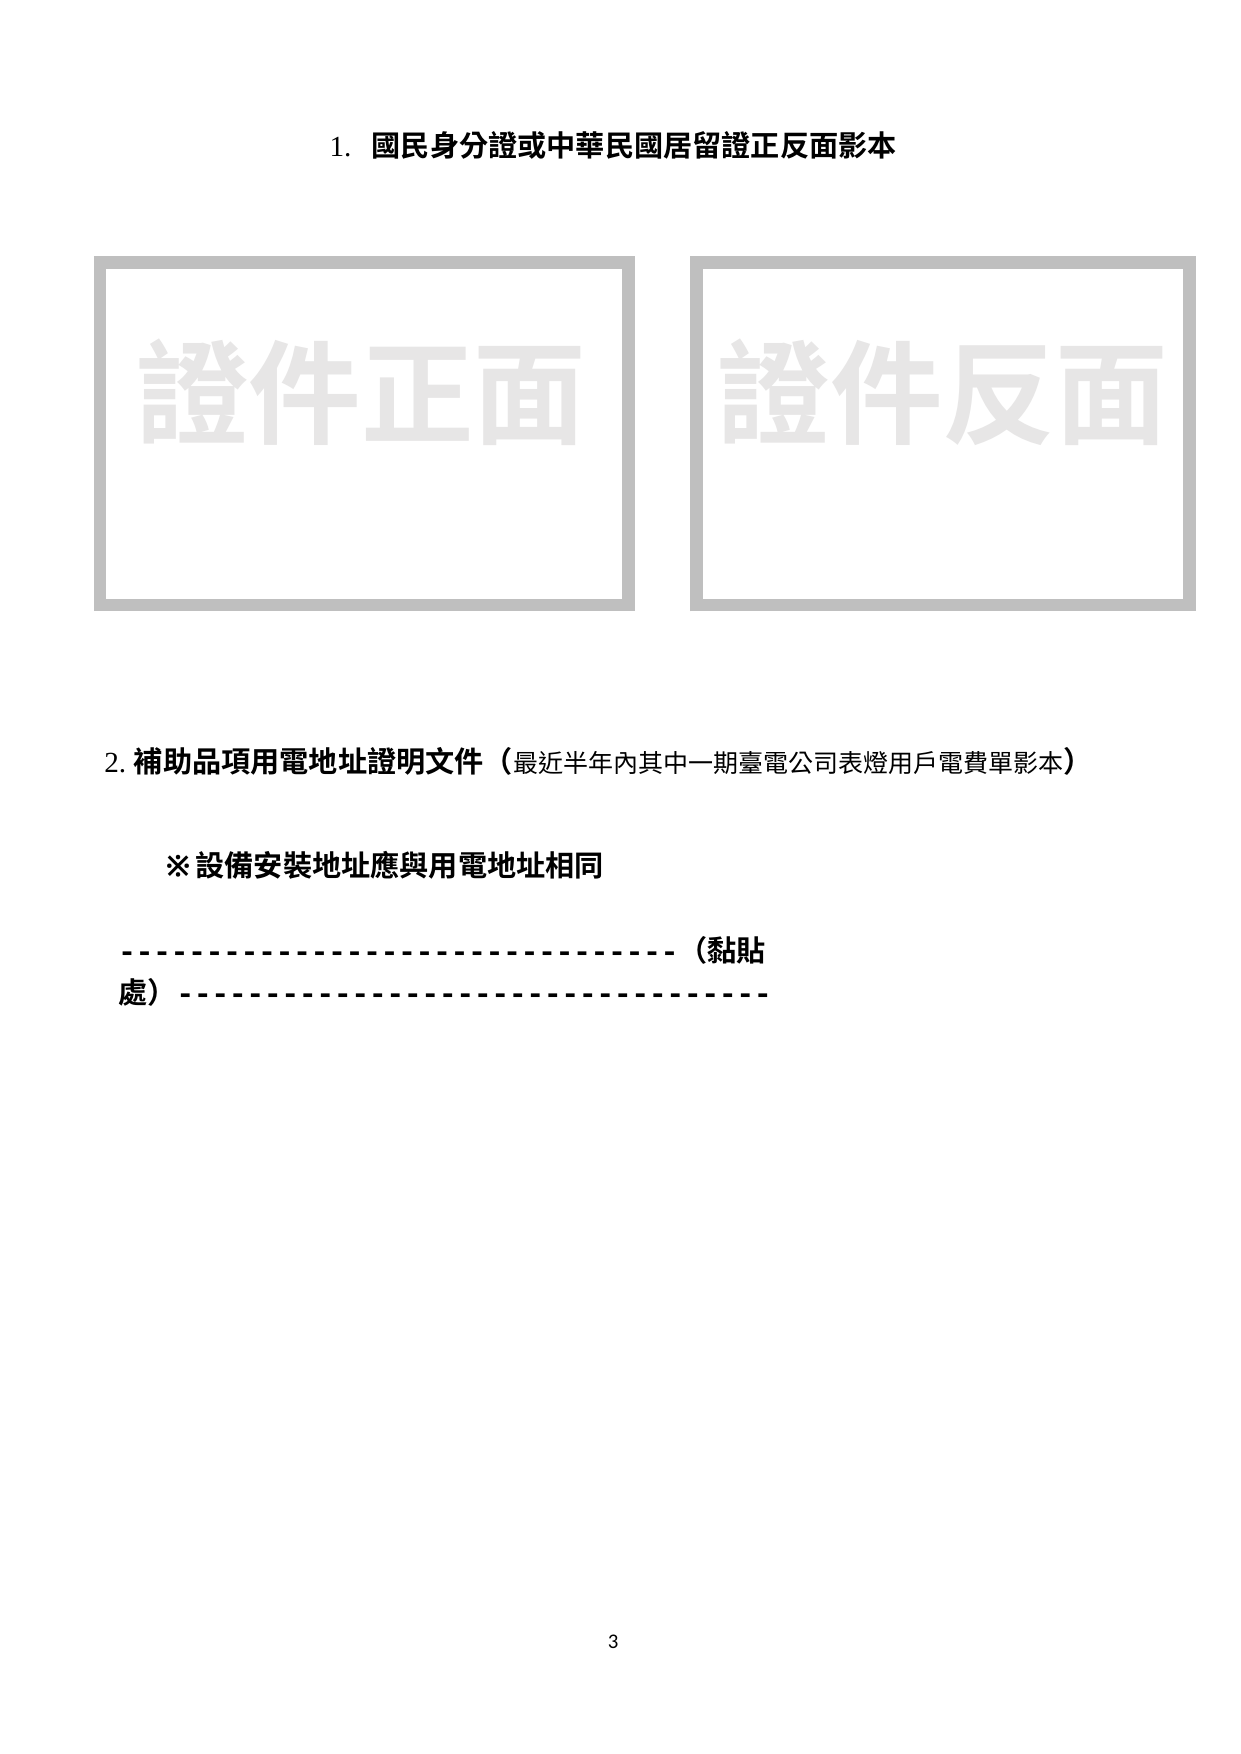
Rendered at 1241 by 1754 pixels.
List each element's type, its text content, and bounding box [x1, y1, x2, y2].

list 國民身分證或中華民國居留證正反面影本 [118, 102, 1107, 164]
text ※設備安裝地址應與用電地址相同 [160, 822, 1107, 885]
text 證件正面 [136, 305, 607, 468]
text 證件反面 [717, 305, 1168, 468]
list 補助品項用電地址證明文件（最近半年內其中一期臺電公司表燈用戶電費單影本） [88, 718, 1107, 780]
text --------------------------------（黏貼處）---------------------------------- [118, 927, 1216, 1012]
